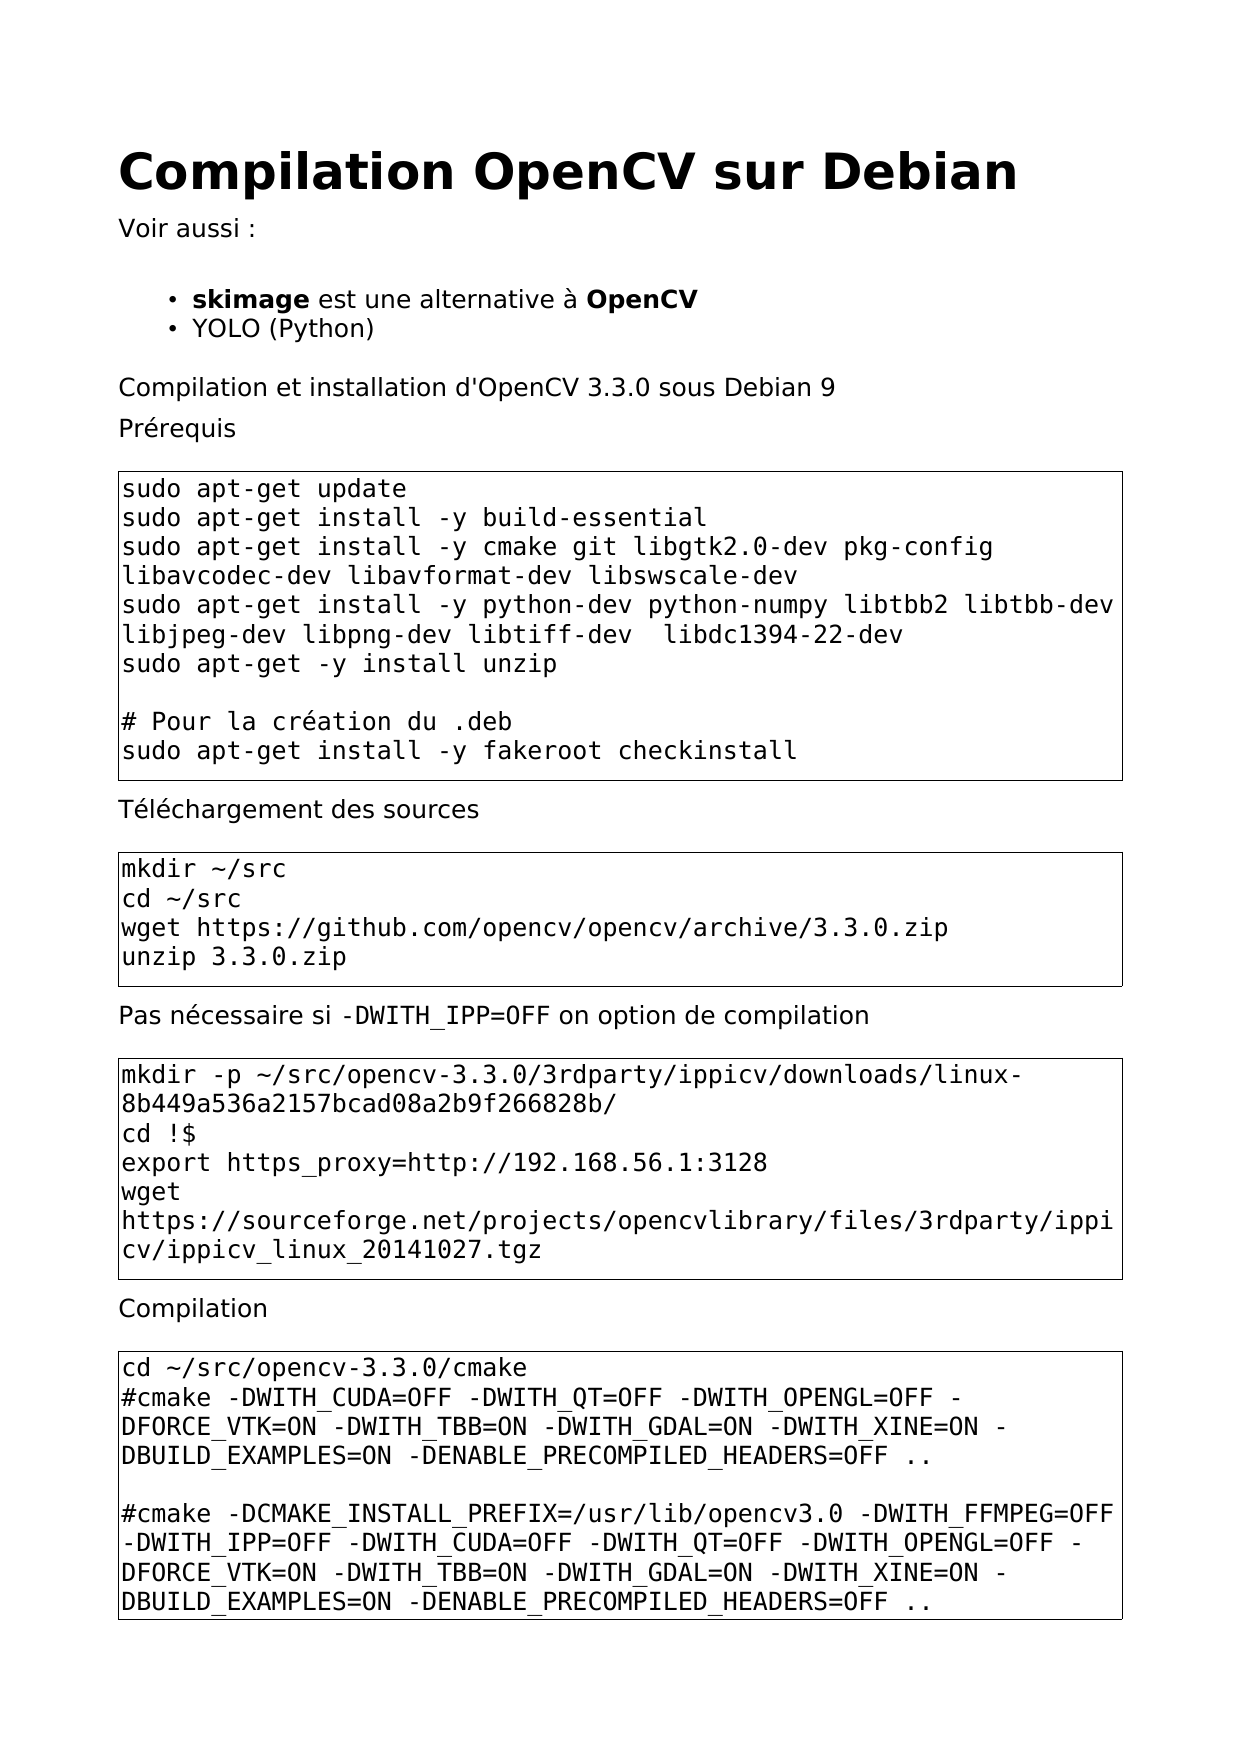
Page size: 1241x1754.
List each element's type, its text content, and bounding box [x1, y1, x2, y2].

text Compilation et installation d'OpenCV 3.3.0 sous Debian 9 [118, 373, 1122, 402]
text Téléchargement des sources [118, 795, 1122, 824]
text Compilation [118, 1294, 1122, 1323]
table_header cd ~/src/opencv-3.3.0/cmake #cmake -DWITH_CUDA=OFF -DWITH_QT=OFF -DWITH_OPENGL=OFF -DFORCE_VTK=ON -DWITH_TBB=ON -DWITH_GDAL=ON -DWITH_XINE=ON -DBUILD_EXAMPLES=ON -DENABLE_PRECOMPILED_HEADERS=OFF .. #cmake -DCMAKE_INSTALL_PREFIX=/usr/lib/opencv3.0 -DWITH_FFMPEG=OFF -DWITH_IPP=OFF -DWITH_CUDA=OFF -DWITH_QT=OFF -DWITH_OPENGL=OFF -DFORCE_VTK=ON -DWITH_TBB=ON -DWITH_GDAL=ON -DWITH_XINE=ON -DBUILD_EXAMPLES=ON -DENABLE_PRECOMPILED_HEADERS=OFF .. [119, 1352, 1122, 1619]
table_header mkdir ~/src cd ~/src wget https://github.com/opencv/opencv/archive/3.3.0.zip unzip 3.3.0.zip [119, 853, 1122, 986]
subtitle Compilation OpenCV sur Debian [118, 143, 1122, 201]
table_header mkdir -p ~/src/opencv-3.3.0/3rdparty/ippicv/downloads/linux-8b449a536a2157bcad08a2b9f266828b/ cd !$ export https_proxy=http://192.168.56.1:3128 wget https://sourceforge.net/projects/opencvlibrary/files/3rdparty/ippicv/ippicv_linux_20141027.tgz [119, 1059, 1122, 1279]
table_header sudo apt-get update sudo apt-get install -y build-essential sudo apt-get install -y cmake git libgtk2.0-dev pkg-config libavcodec-dev libavformat-dev libswscale-dev sudo apt-get install -y python-dev python-numpy libtbb2 libtbb-dev libjpeg-dev libpng-dev libtiff-dev libdc1394-22-dev sudo apt-get -y install unzip # Pour la création du .deb sudo apt-get install -y fakeroot checkinstall [119, 472, 1122, 780]
list skimage est une alternative à OpenCV [177, 285, 1122, 314]
text Prérequis [118, 414, 1122, 444]
text Pas nécessaire si -DWITH_IPP=OFF on option de compilation [118, 1001, 1122, 1030]
list YOLO (Python) [177, 314, 1122, 343]
text Voir aussi : [118, 214, 1122, 243]
